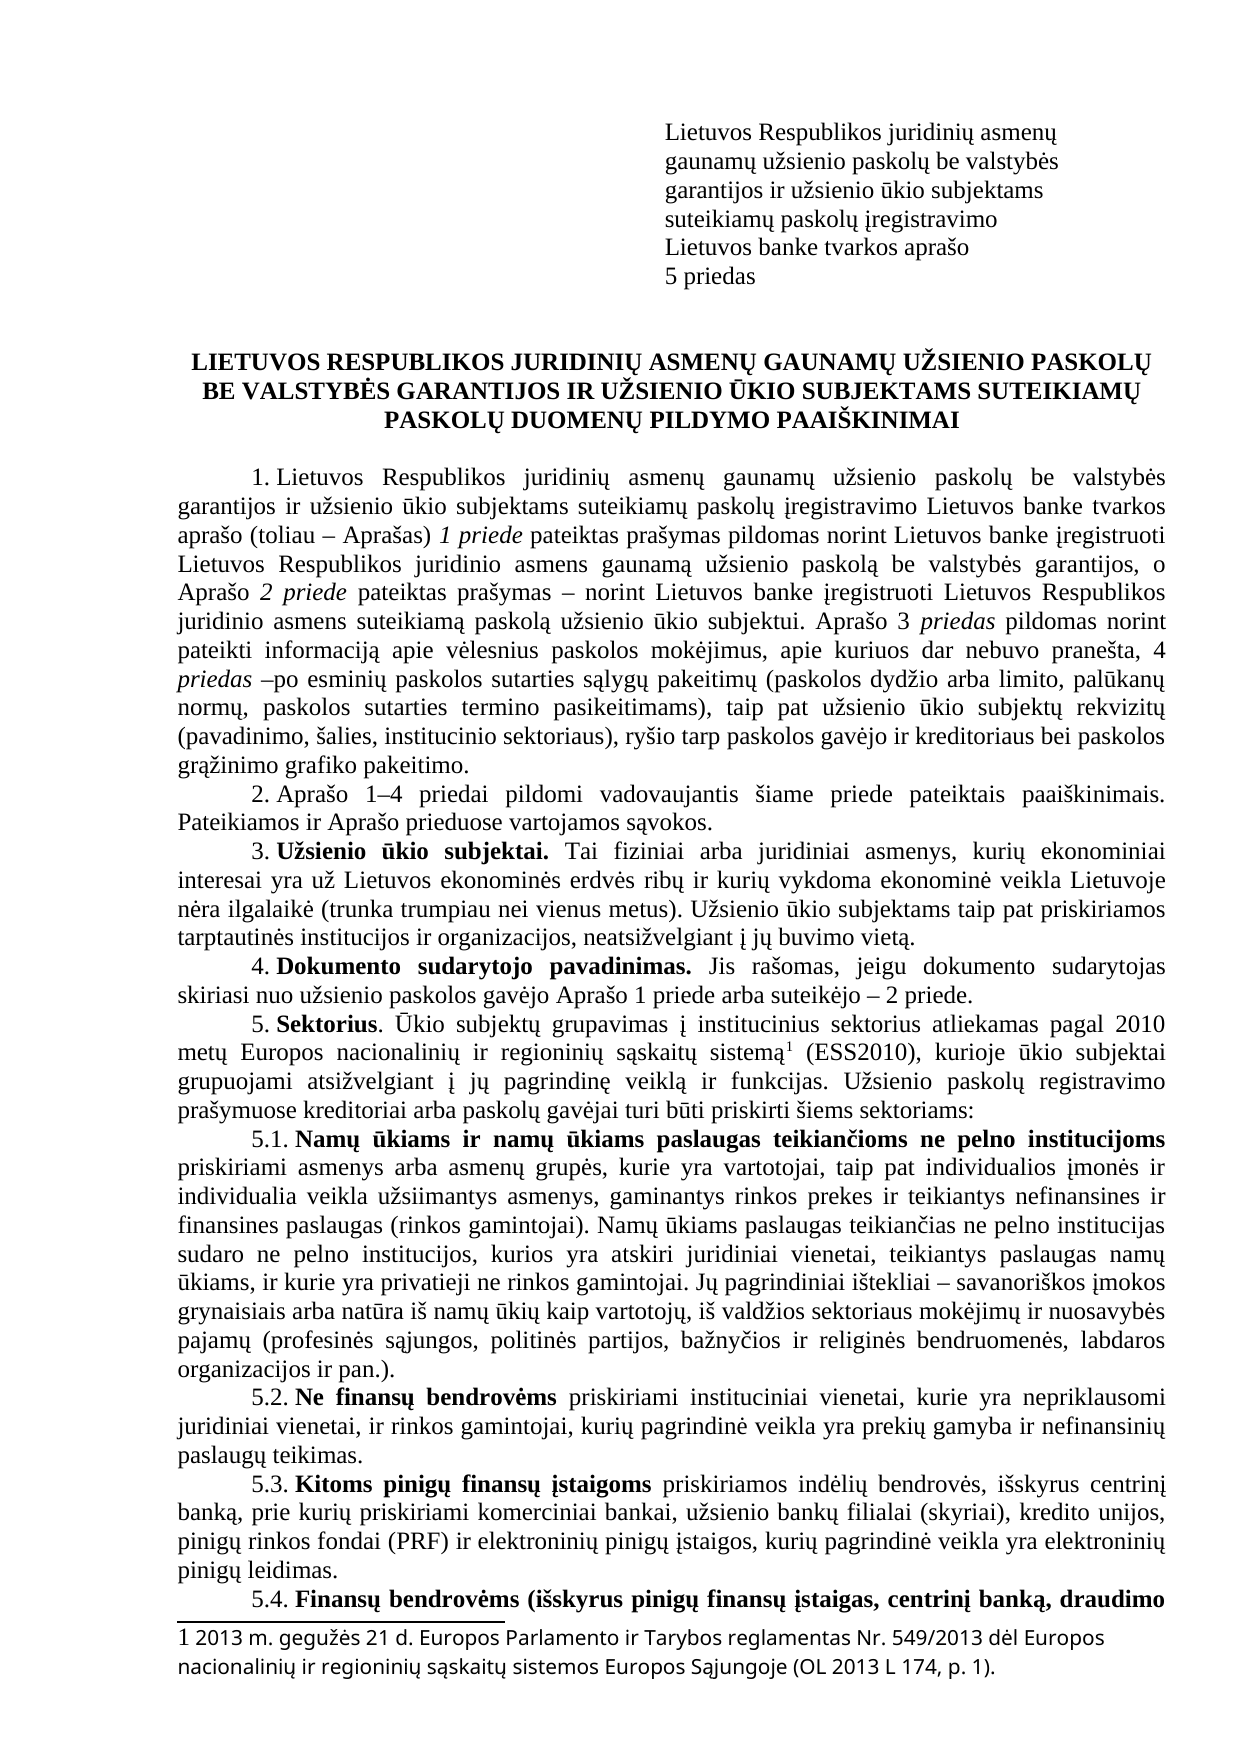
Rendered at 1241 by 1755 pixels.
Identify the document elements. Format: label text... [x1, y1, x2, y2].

text suteikiamų paskolų įregistravimo [664, 204, 1196, 232]
text 3. Užsienio ūkio subjektai. Tai fiziniai arba juridiniai asmenys, kurių ekonominiai interesai yra už Lietuvos ekonominės erdvės ribų ir kurių vykdoma ekonominė veikla Lietuvoje nėra ilgalaikė (trunka trumpiau nei vienus metus). Užsienio ūkio subjektams taip pat priskiriamos tarptautinės institucijos ir organizacijos, neatsižvelgiant į jų buvimo vietą. [177, 836, 1166, 951]
text 5. Sektorius. Ūkio subjektų grupavimas į institucinius sektorius atliekamas pagal 2010 metų Europos nacionalinių ir regioninių sąskaitų sistemą (ESS2010), kurioje ūkio subjektai grupuojami atsižvelgiant į jų pagrindinę veiklą ir funkcijas. Užsienio paskolų registravimo prašymuose kreditoriai arba paskolų gavėjai turi būti priskirti šiems sektoriams: [177, 1009, 1166, 1124]
text Lietuvos banke tvarkos aprašo [664, 232, 1196, 261]
text 2013 m. gegužės 21 d. Europos Parlamento ir Tarybos reglamentas Nr. 549/2013 dėl Europos nacionalinių ir regioninių sąskaitų sistemos Europos Sąjungoje (OL 2013 L 174, p. 1). [177, 1622, 1166, 1680]
text 5.3. Kitoms pinigų finansų įstaigoms priskiriamos indėlių bendrovės, išskyrus centrinį banką, prie kurių priskiriami komerciniai bankai, užsienio bankų filialai (skyriai), kredito unijos, pinigų rinkos fondai (PRF) ir elektroninių pinigų įstaigos, kurių pagrindinė veikla yra elektroninių pinigų leidimas. [177, 1469, 1166, 1584]
text 5.1. Namų ūkiams ir namų ūkiams paslaugas teikiančioms ne pelno institucijoms priskiriami asmenys arba asmenų grupės, kurie yra vartotojai, taip pat individualios įmonės ir individualia veikla užsiimantys asmenys, gaminantys rinkos prekes ir teikiantys nefinansines ir finansines paslaugas (rinkos gamintojai). Namų ūkiams paslaugas teikiančias ne pelno institucijas sudaro ne pelno institucijos, kurios yra atskiri juridiniai vienetai, teikiantys paslaugas namų ūkiams, ir kurie yra privatieji ne rinkos gamintojai. Jų pagrindiniai ištekliai – savanoriškos įmokos grynaisiais arba natūra iš namų ūkių kaip vartotojų, iš valdžios sektoriaus mokėjimų ir nuosavybės pajamų (profesinės sąjungos, politinės partijos, bažnyčios ir religinės bendruomenės, labdaros organizacijos ir pan.). [177, 1124, 1166, 1382]
text gaunamų užsienio paskolų be valstybės [664, 146, 1196, 175]
text 5.2. Ne finansų bendrovėms priskiriami instituciniai vienetai, kurie yra nepriklausomi juridiniai vienetai, ir rinkos gamintojai, kurių pagrindinė veikla yra prekių gamyba ir nefinansinių paslaugų teikimas. [177, 1382, 1166, 1469]
text 5 priedas [664, 261, 1196, 290]
text Lietuvos Respublikos juridinių asmenų gaunamų užsienio paskolų be valstybės garantijos ir užsienio ūkio subjektams suteikiamų paskolų duomenŲ Pildymo paaiškinimai [177, 347, 1166, 434]
text garantijos ir užsienio ūkio subjektams [664, 175, 1196, 204]
text 1. Lietuvos Respublikos juridinių asmenų gaunamų užsienio paskolų be valstybės garantijos ir užsienio ūkio subjektams suteikiamų paskolų įregistravimo Lietuvos banke tvarkos aprašo (toliau – Aprašas) 1 priede pateiktas prašymas pildomas norint Lietuvos banke įregistruoti Lietuvos Respublikos juridinio asmens gaunamą užsienio paskolą be valstybės garantijos, o Aprašo 2 priede pateiktas prašymas – norint Lietuvos banke įregistruoti Lietuvos Respublikos juridinio asmens suteikiamą paskolą užsienio ūkio subjektui. Aprašo 3 priedas pildomas norint pateikti informaciją apie vėlesnius paskolos mokėjimus, apie kuriuos dar nebuvo pranešta, 4 priedas –po esminių paskolos sutarties sąlygų pakeitimų (paskolos dydžio arba limito, palūkanų normų, paskolos sutarties termino pasikeitimams), taip pat užsienio ūkio subjektų rekvizitų (pavadinimo, šalies, institucinio sektoriaus), ryšio tarp paskolos gavėjo ir kreditoriaus bei paskolos grąžinimo grafiko pakeitimo. [177, 462, 1166, 779]
text 5.4. Finansų bendrovėms (išskyrus pinigų finansų įstaigas, centrinį banką, draudimo [177, 1584, 1166, 1612]
text 2. Aprašo 1–4 priedai pildomi vadovaujantis šiame priede pateiktais paaiškinimais. Pateikiamos ir Aprašo prieduose vartojamos sąvokos. [177, 779, 1166, 836]
text Lietuvos Respublikos juridinių asmenų [664, 117, 1196, 146]
text 4. Dokumento sudarytojo pavadinimas. Jis rašomas, jeigu dokumento sudarytojas skiriasi nuo užsienio paskolos gavėjo Aprašo 1 priede arba suteikėjo – 2 priede. [177, 951, 1166, 1009]
